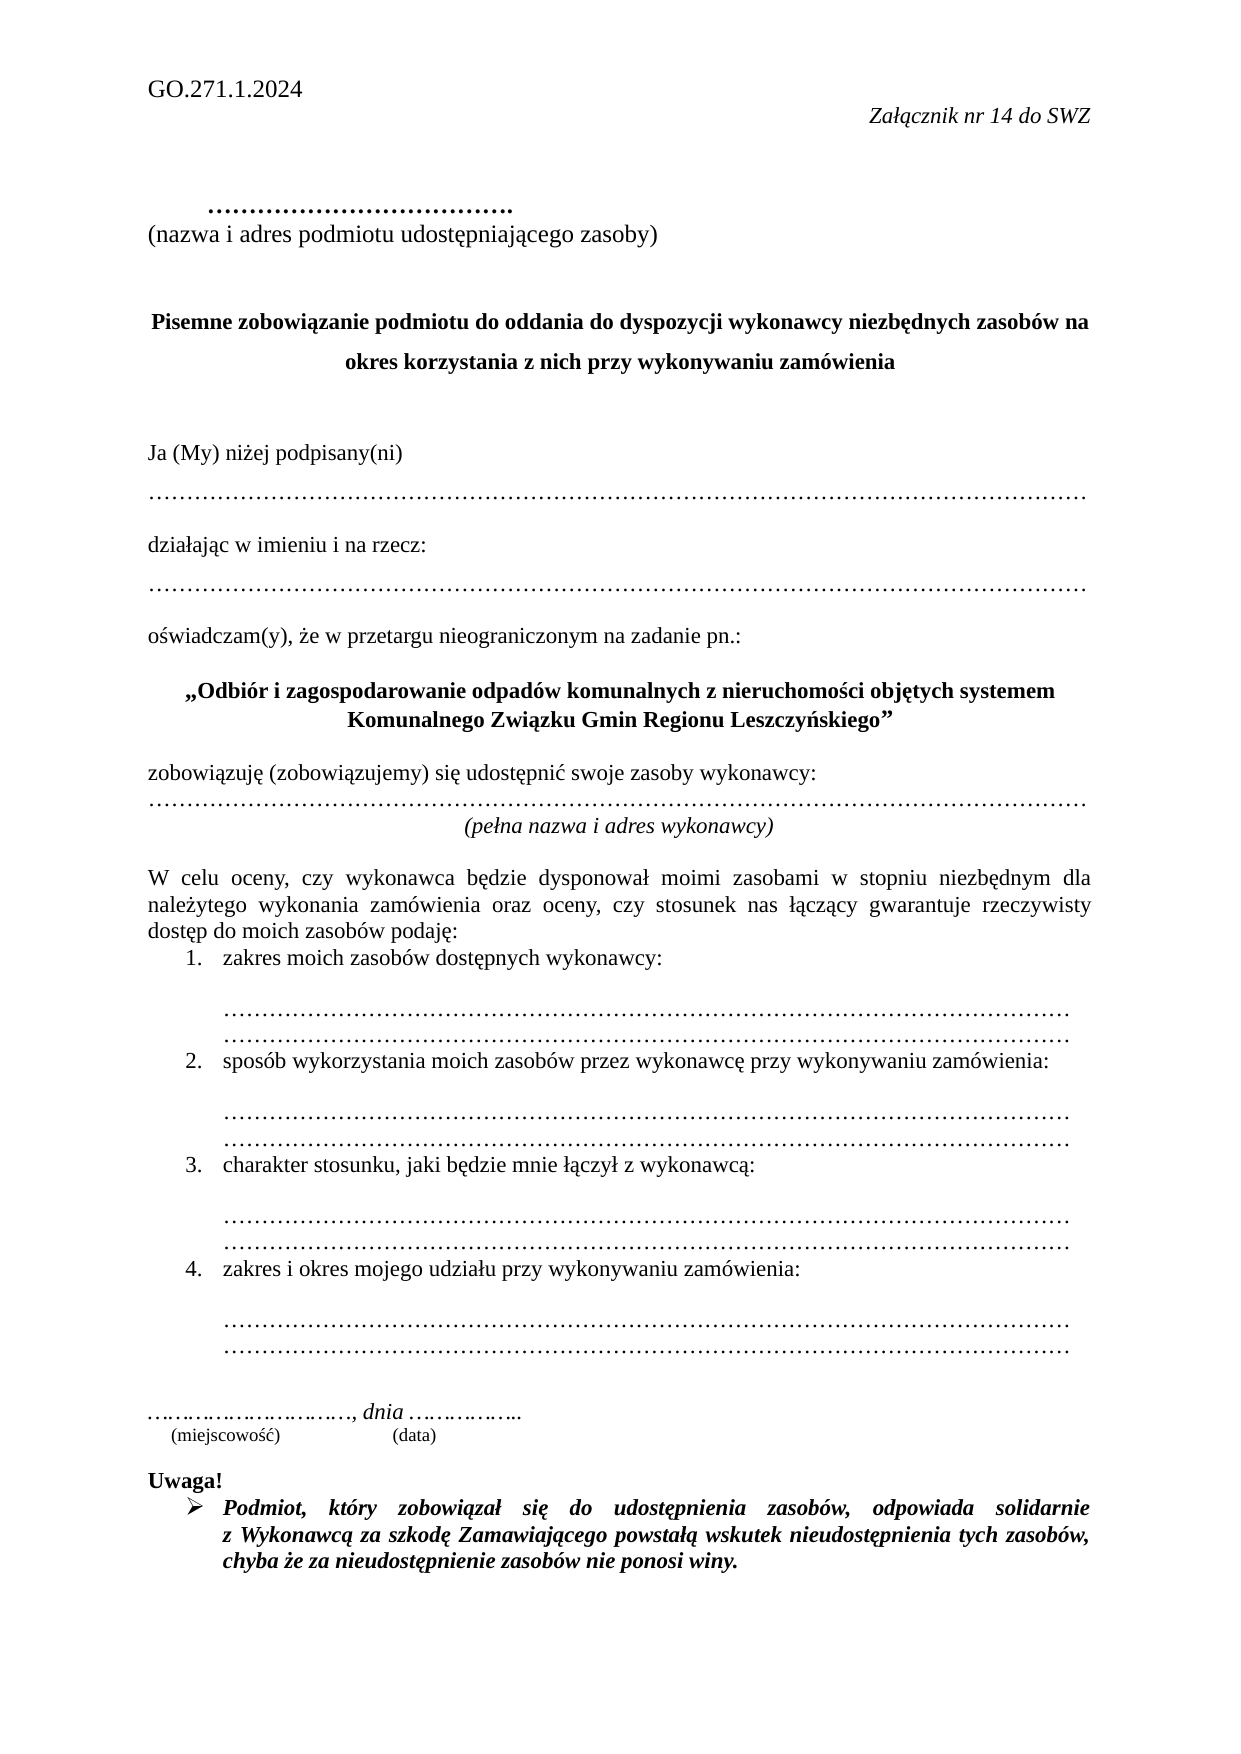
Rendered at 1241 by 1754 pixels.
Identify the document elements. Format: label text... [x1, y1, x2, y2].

list …………………………………………………………………………………………………………………………………………………………………………………………………… [223, 994, 1093, 1047]
text (pełna nazwa i adres wykonawcy) [148, 812, 1093, 838]
list zakres moich zasobów dostępnych wykonawcy: [185, 943, 1093, 970]
text działając w imieniu i na rzecz: [148, 531, 1093, 557]
text oświadczam(y), że w przetargu nieograniczonym na zadanie pn.: [148, 622, 1093, 649]
text …………………………………………………………………………………………………………… [148, 785, 1093, 812]
text zobowiązuję (zobowiązujemy) się udostępnić swoje zasoby wykonawcy: [148, 759, 1093, 785]
list …………………………………………………………………………………………………………………………………………………………………………………………………… [223, 1306, 1093, 1358]
list Podmiot, który zobowiązał się do udostępnienia zasobów, odpowiada solidarnie z Wykonawcą za szkodę Zamawiającego powstałą wskutek nieudostępnienia tych zasobów, chyba że za nieudostępnienie zasobów nie ponosi winy. [185, 1494, 1093, 1573]
text …………………………, dnia …………….. [148, 1398, 1093, 1424]
text …………………………………………………………………………………………………………… [148, 478, 1093, 504]
text ………………………………. [148, 190, 1093, 219]
subtitle Pisemne zobowiązanie podmiotu do oddania do dyspozycji wykonawcy niezbędnych zasobów na okres korzystania z nich przy wykonywaniu zamówienia [148, 308, 1093, 374]
list sposób wykorzystania moich zasobów przez wykonawcę przy wykonywaniu zamówienia: [185, 1047, 1093, 1074]
text …………………………………………………………………………………………………………… [148, 570, 1093, 596]
text W celu oceny, czy wykonawca będzie dysponował moimi zasobami w stopniu niezbędnym dla należytego wykonania zamówienia oraz oceny, czy stosunek nas łączący gwarantuje rzeczywisty dostęp do moich zasobów podaję: [148, 864, 1093, 943]
text Ja (My) niżej podpisany(ni) [148, 439, 1093, 466]
text Uwaga! [148, 1467, 1093, 1494]
subtitle Załącznik nr 14 do SWZ [207, 102, 1093, 129]
text „Odbiór i zagospodarowanie odpadów komunalnych z nieruchomości objętych systemem Komunalnego Związku Gmin Regionu Leszczyńskiego” [148, 675, 1093, 733]
text (miejscowość) (data) [148, 1424, 1093, 1446]
list …………………………………………………………………………………………………………………………………………………………………………………………………… [223, 1098, 1093, 1151]
list zakres i okres mojego udziału przy wykonywaniu zamówienia: [185, 1255, 1093, 1281]
list charakter stosunku, jaki będzie mnie łączył z wykonawcą: [185, 1151, 1093, 1177]
list …………………………………………………………………………………………………………………………………………………………………………………………………… [223, 1202, 1093, 1255]
text (nazwa i adres podmiotu udostępniającego zasoby) [148, 219, 1093, 247]
